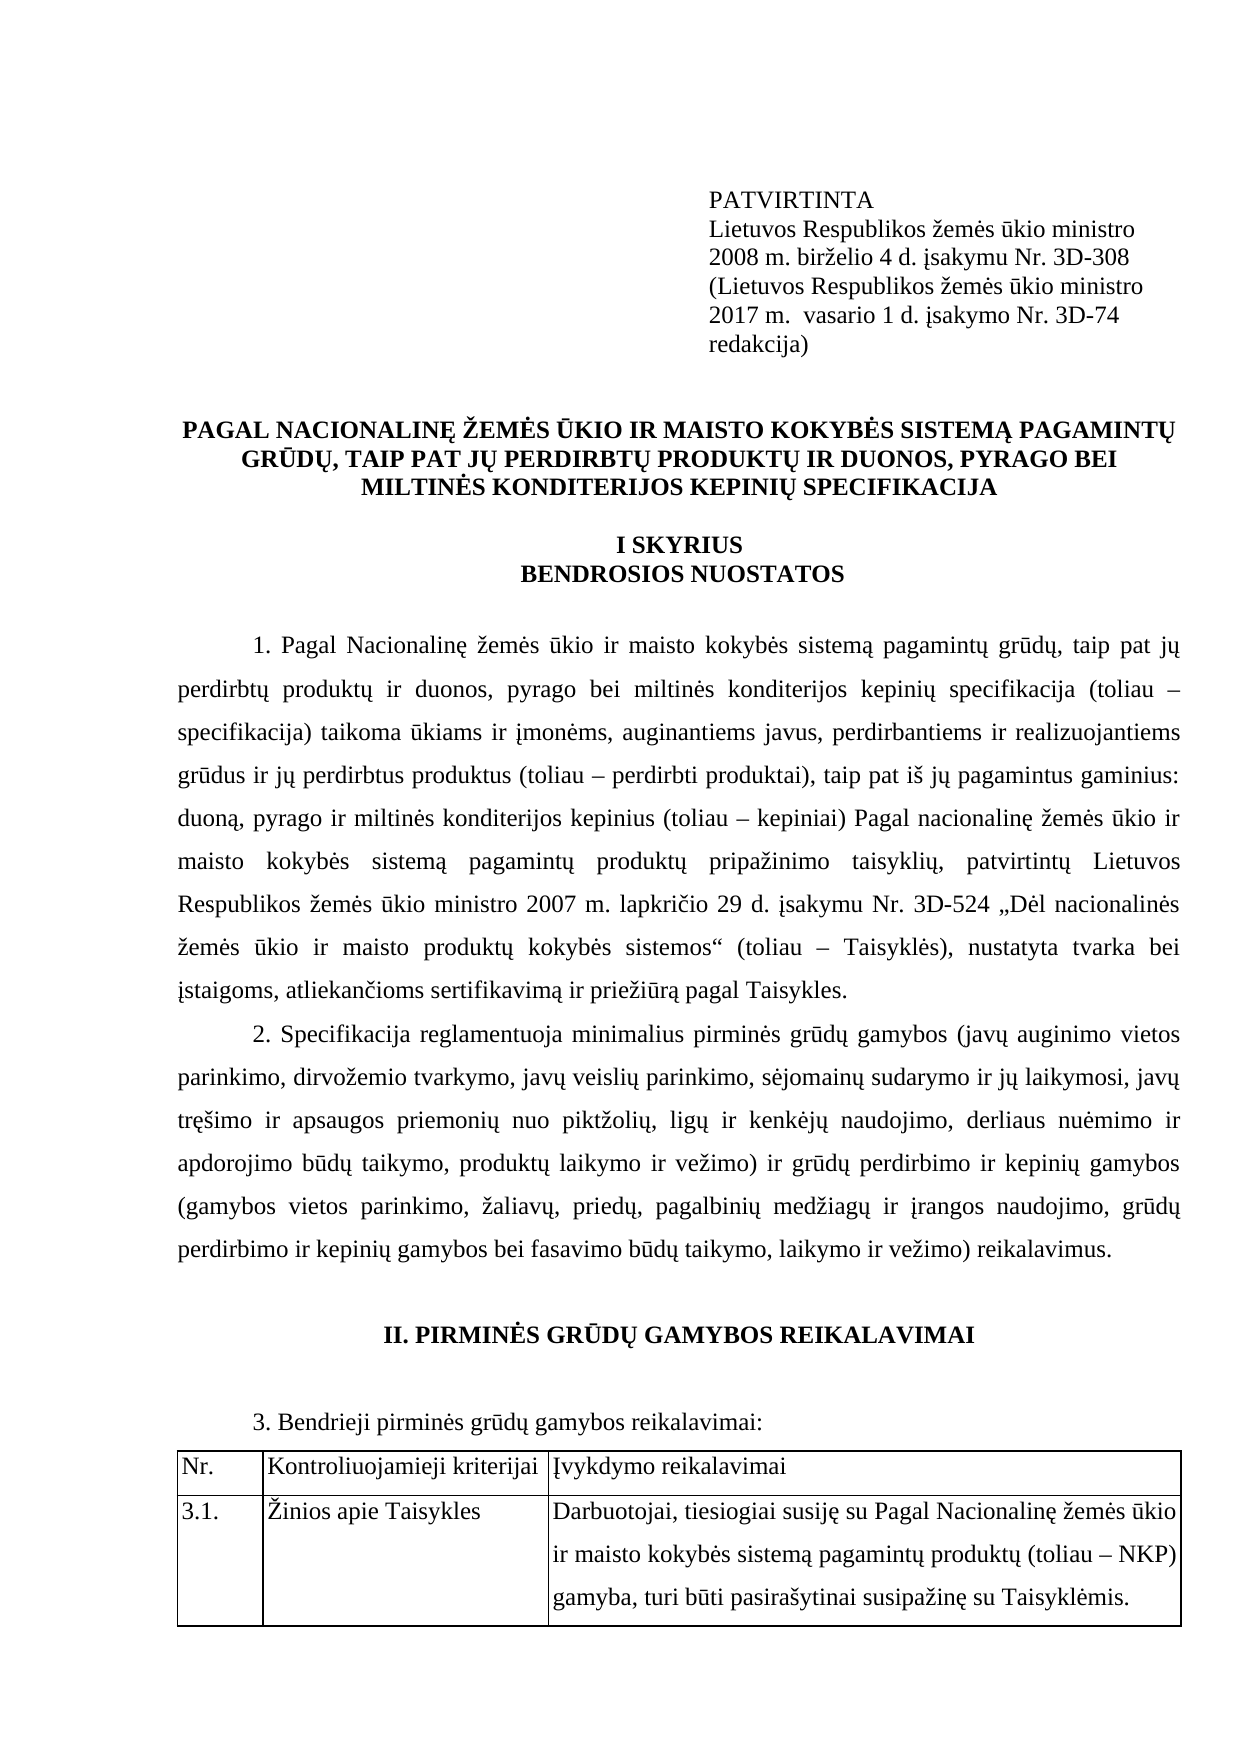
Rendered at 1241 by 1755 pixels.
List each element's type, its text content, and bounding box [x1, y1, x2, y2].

text 1. Pagal Nacionalinę žemės ūkio ir maisto kokybės sistemą pagamintų grūdų, taip pat jų perdirbtų produktų ir duonos, pyrago bei miltinės konditerijos kepinių specifikacija (toliau – specifikacija) taikoma ūkiams ir įmonėms, auginantiems javus, perdirbantiems ir realizuojantiems grūdus ir jų perdirbtus produktus (toliau – perdirbti produktai), taip pat iš jų pagamintus gaminius: duoną, pyrago ir miltinės konditerijos kepinius (toliau – kepiniai) Pagal nacionalinę žemės ūkio ir maisto kokybės sistemą pagamintų produktų pripažinimo taisyklių, patvirtintų Lietuvos Respublikos žemės ūkio ministro 2007 m. lapkričio 29 d. įsakymu Nr. 3D-524 „Dėl nacionalinės žemės ūkio ir maisto produktų kokybės sistemos“ (toliau – Taisyklės), nustatyta tvarka bei įstaigoms, atliekančioms sertifikavimą ir priežiūrą pagal Taisykles. [177, 631, 1181, 1004]
text 2008 m. birželio 4 d. įsakymu Nr. 3D-308 [709, 242, 1181, 271]
text II. PIRMINĖS GRŪDŲ GAMYBOS REIKALAVIMAI [177, 1321, 1181, 1349]
table_cell Darbuotojai, tiesiogiai susiję su Pagal Nacionalinę žemės ūkio ir maisto kokybės sistemą pagamintų produktų (toliau – NKP) gamyba, turi būti pasirašytinai susipažinę su Taisyklėmis. [549, 1496, 1180, 1625]
text 2017 m. vasario 1 d. įsakymo Nr. 3D-74 [709, 300, 1181, 329]
text BENDROSIOS NUOSTATOS [177, 559, 1181, 587]
text 2. Specifikacija reglamentuoja minimalius pirminės grūdų gamybos (javų auginimo vietos parinkimo, dirvožemio tvarkymo, javų veislių parinkimo, sėjomainų sudarymo ir jų laikymosi, javų tręšimo ir apsaugos priemonių nuo piktžolių, ligų ir kenkėjų naudojimo, derliaus nuėmimo ir apdorojimo būdų taikymo, produktų laikymo ir vežimo) ir grūdų perdirbimo ir kepinių gamybos (gamybos vietos parinkimo, žaliavų, priedų, pagalbinių medžiagų ir įrangos naudojimo, grūdų perdirbimo ir kepinių gamybos bei fasavimo būdų taikymo, laikymo ir vežimo) reikalavimus. [177, 1019, 1181, 1263]
table_header Nr. [178, 1452, 262, 1494]
text (Lietuvos Respublikos žemės ūkio ministro [709, 271, 1181, 300]
text I SKYRIUS [177, 530, 1181, 559]
table_cell 3.1. [178, 1496, 262, 1625]
text PAGAL NACIONALINĘ ŽEMĖS ŪKIO IR MAISTO KOKYBĖS SISTEMĄ PAGAMINTŲ GRŪDŲ, TAIP PAT JŲ PERDIRBTŲ PRODUKTŲ IR DUONOS, PYRAGO BEI MILTINĖS KONDITERIJOS KEPINIŲ SPECIFIKACIJA [177, 415, 1181, 501]
text redakcija) [709, 329, 1181, 357]
table_cell Žinios apie Taisykles [264, 1496, 548, 1625]
text Lietuvos Respublikos žemės ūkio ministro [709, 214, 1181, 242]
table_header Įvykdymo reikalavimai [549, 1452, 1180, 1494]
text PATVIRTINTA [709, 185, 1181, 214]
table_header Kontroliuojamieji kriterijai [264, 1452, 548, 1494]
text 3. Bendrieji pirminės grūdų gamybos reikalavimai: [252, 1407, 1181, 1436]
